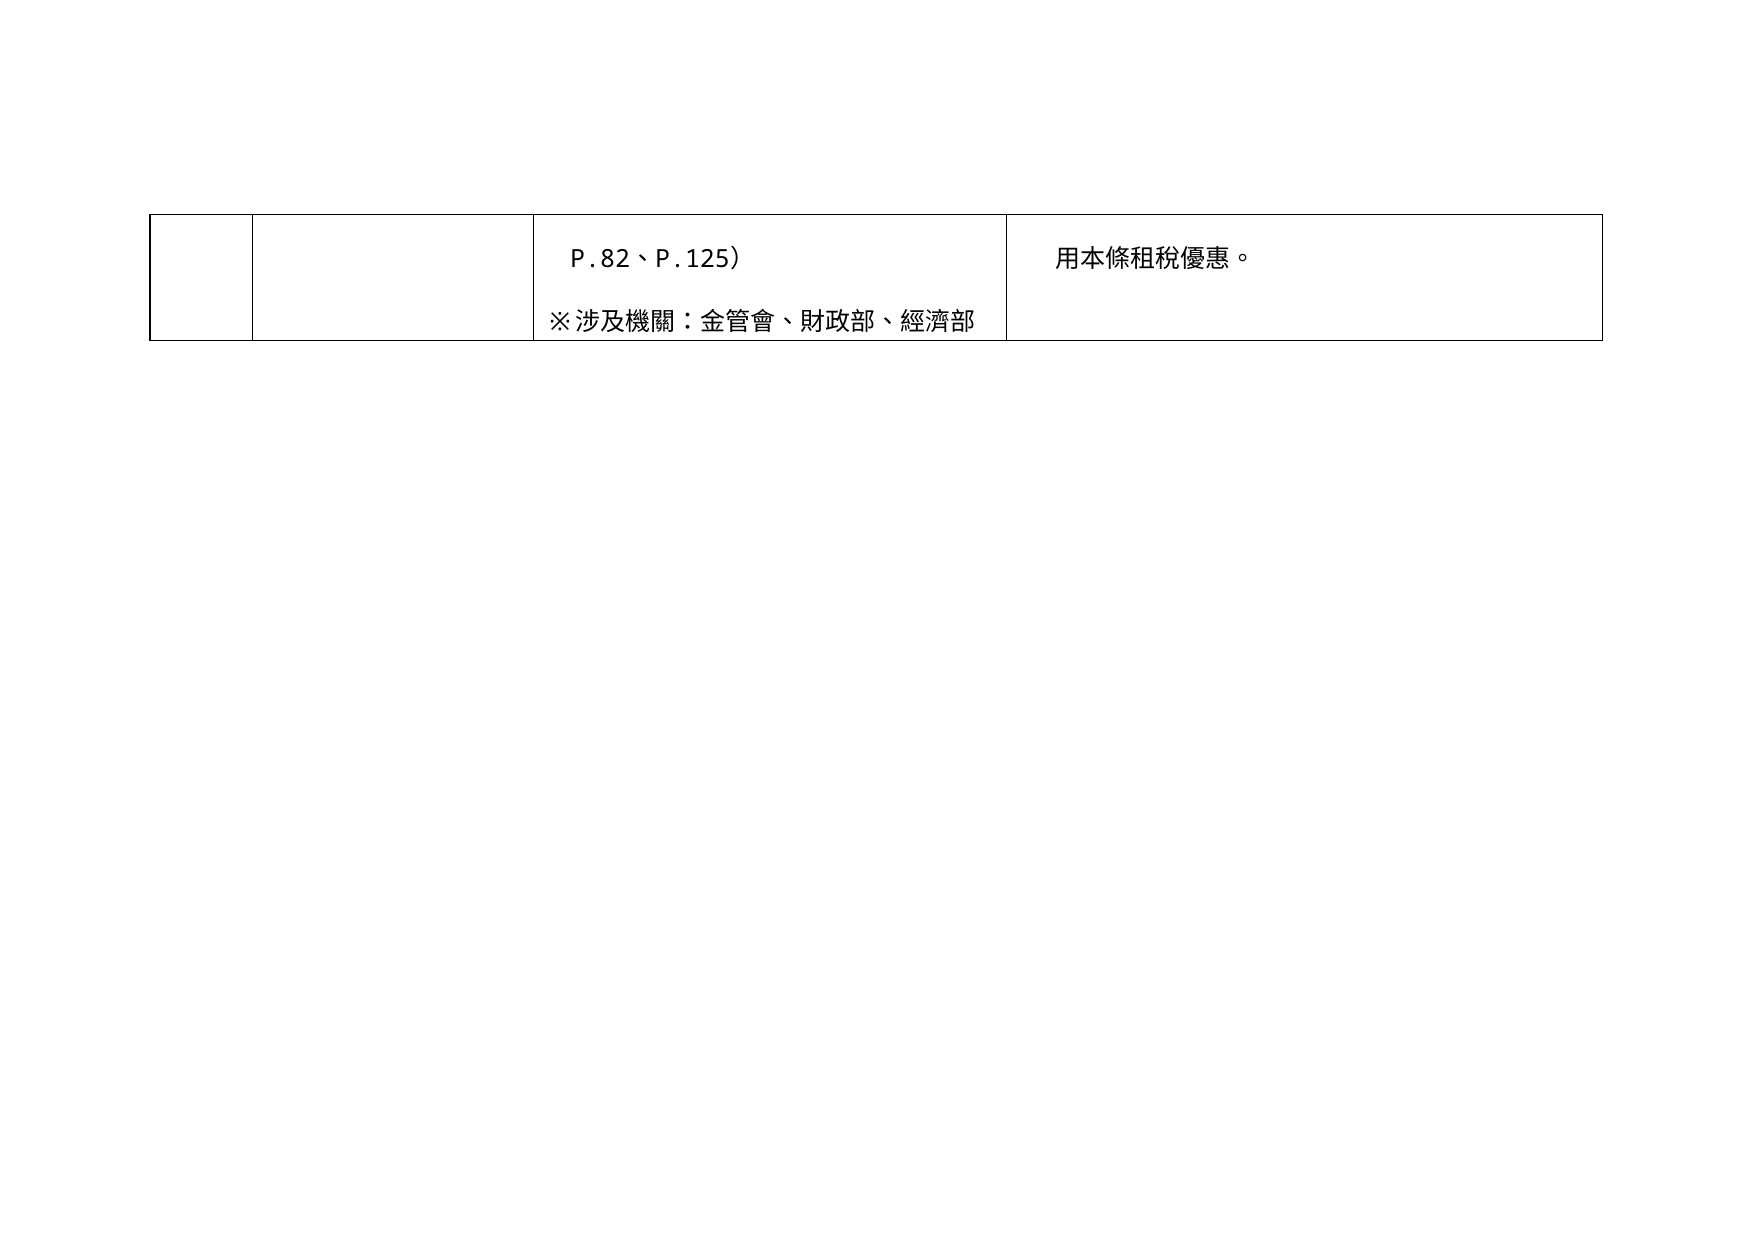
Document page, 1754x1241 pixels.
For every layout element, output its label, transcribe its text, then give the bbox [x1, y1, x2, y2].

table_cell [253, 215, 533, 340]
table_cell [151, 215, 252, 340]
table_cell 用本條租稅優惠。 [1007, 215, 1602, 340]
table_cell P.82、P.125） ※涉及機關：金管會、財政部、經濟部 [534, 215, 1006, 340]
